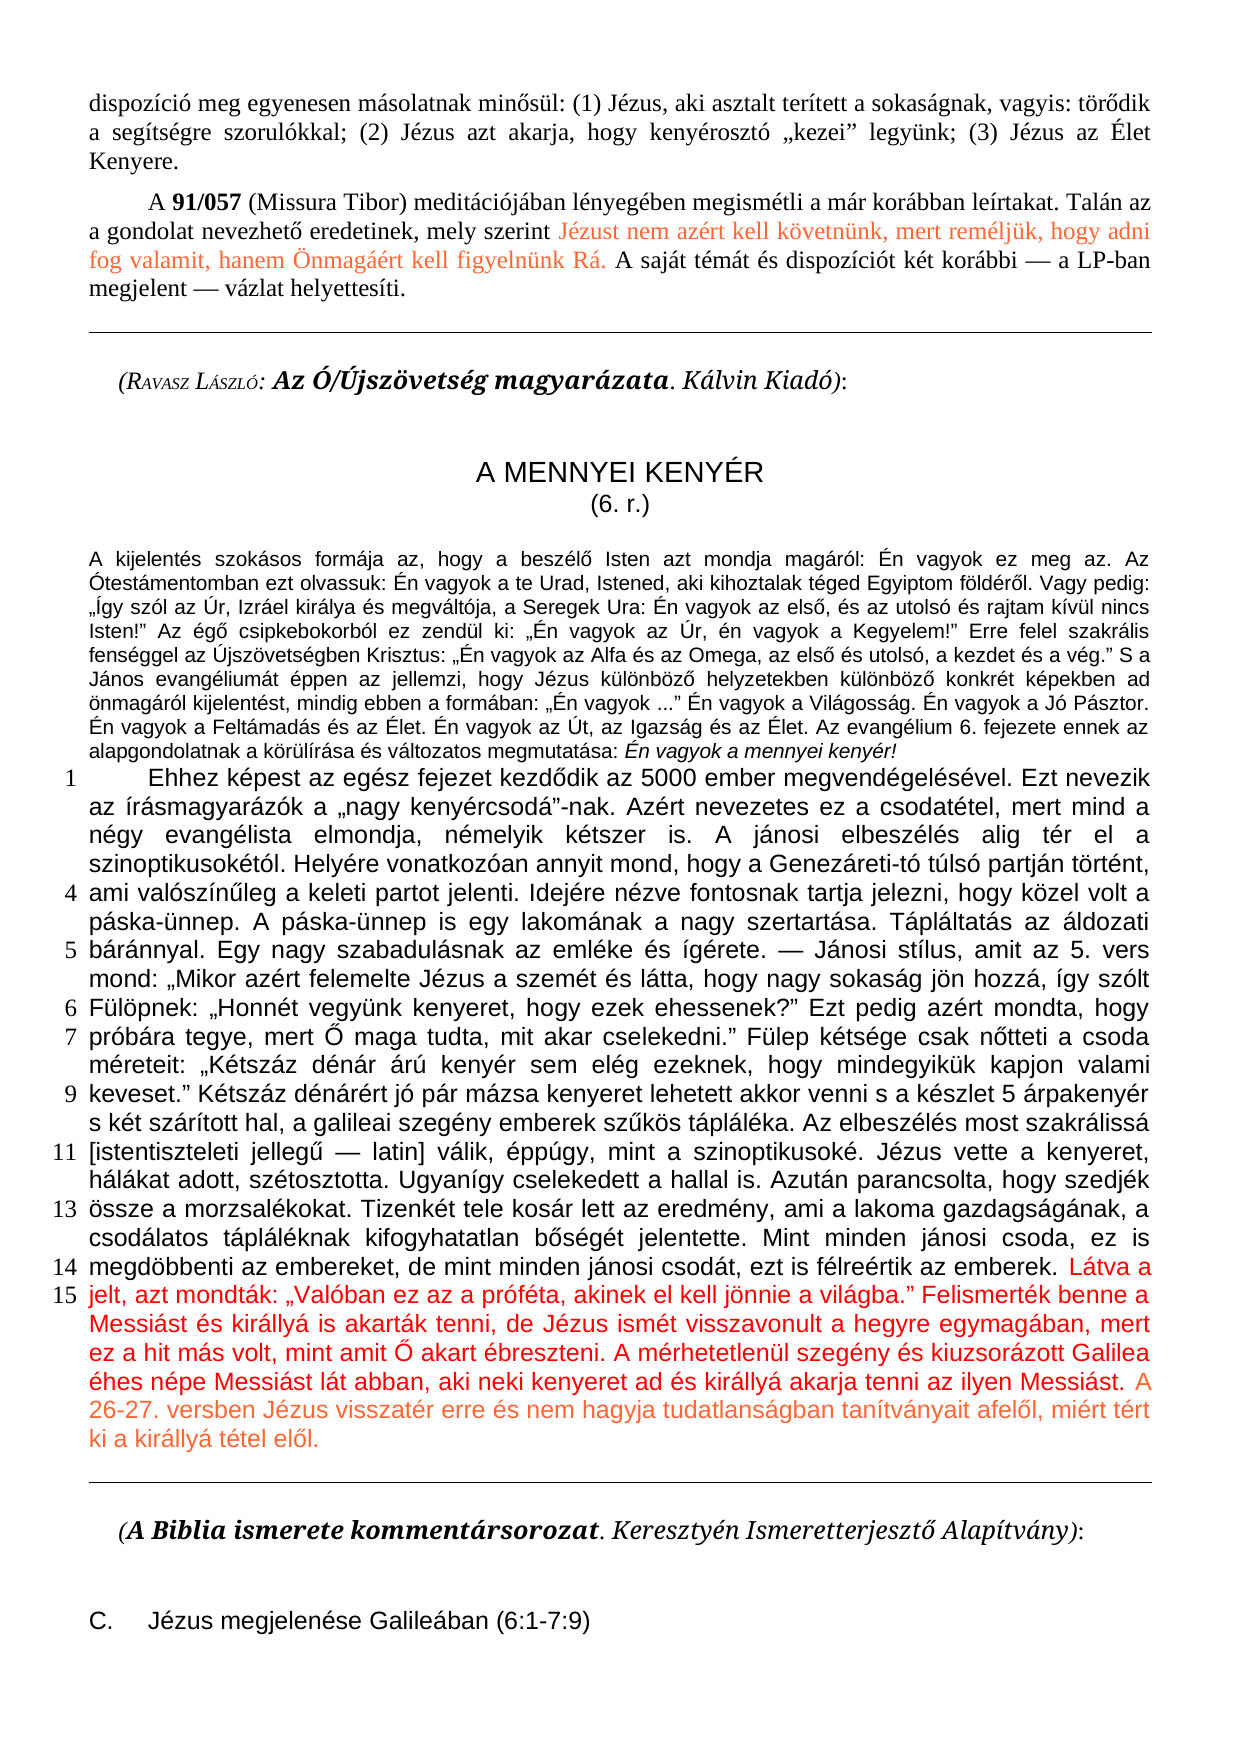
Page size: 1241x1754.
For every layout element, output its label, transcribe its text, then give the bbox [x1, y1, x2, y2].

text A 91/057 (Missura Tibor) meditációjában lényegében megismétli a már korábban leírtakat. Talán az a gondolat nevezhető eredetinek, mely szerint Jézust nem azért kell követnünk, mert reméljük, hogy adni fog valamit, hanem Önmagáért kell figyelnünk Rá. A saját témát és dispozíciót két korábbi — a LP-ban megjelent — vázlat helyettesíti. [88, 187, 1152, 302]
text 9 [32, 1079, 77, 1108]
text (A Biblia ismerete kommentársorozat. Keresztyén Ismeretterjesztő Alapítvány): [88, 1483, 1152, 1576]
text dispozíció meg egyenesen másolatnak minősül: (1) Jézus, aki asztalt terített a sokaságnak, vagyis: törődik a segítségre szorulókkal; (2) Jézus azt akarja, hogy kenyérosztó „kezei” legyünk; (3) Jézus az Élet Kenyere. [88, 88, 1152, 175]
text A kijelentés szokásos formája az, hogy a beszélő Isten azt mondja magáról: Én vagyok ez meg az. Az Ótestámentomban ezt olvassuk: Én vagyok a te Urad, Istened, aki kihoztalak téged Egyiptom földéről. Vagy pedig: „Így szól az Úr, Izráel királya és megváltója, a Seregek Ura: Én vagyok az első, és az utolsó és rajtam kívül nincs Isten!” Az égő csipkebokorból ez zendül ki: „Én vagyok az Úr, én vagyok a Kegyelem!” Erre felel szakrális fenséggel az Újszövetségben Krisztus: „Én vagyok az Alfa és az Omega, az első és utolsó, a kezdet és a vég.” S a János evangéliumát éppen az jellemzi, hogy Jézus különböző helyzetekben különböző konkrét képekben ad önmagáról kijelentést, mindig ebben a formában: „Én vagyok ...” Én vagyok a Világosság. Én vagyok a Jó Pásztor. Én vagyok a Feltámadás és az Élet. Én vagyok az Út, az Igazság és az Élet. Az evangélium 6. fejezete ennek az alapgondolatnak a körülírása és változatos megmutatása: Én vagyok a mennyei kenyér! [88, 547, 1152, 763]
text 11 [32, 1137, 77, 1165]
text 6 [32, 993, 77, 1022]
text Ehhez képest az egész fejezet kezdődik az 5000 ember megvendégelésével. Ezt nevezik az írásmagyarázók a „nagy kenyércsodá”-nak. Azért nevezetes ez a csodatétel, mert mind a négy evangélista elmondja, némelyik kétszer is. A jánosi elbeszélés alig tér el a szinoptikusokétól. Helyére vonatkozóan annyit mond, hogy a Genezáreti-tó túlsó partján történt, ami valószínűleg a keleti partot jelenti. Idejére nézve fontosnak tartja jelezni, hogy közel volt a páska-ünnep. A páska-ünnep is egy lakomának a nagy szertartása. Tápláltatás az áldozati báránnyal. Egy nagy szabadulásnak az emléke és ígérete. — Jánosi stílus, amit az 5. vers mond: „Mikor azért felemelte Jézus a szemét és látta, hogy nagy sokaság jön hozzá, így szólt Fülöpnek: „Honnét vegyünk kenyeret, hogy ezek ehessenek?” Ezt pedig azért mondta, hogy próbára tegye, mert Ő maga tudta, mit akar cselekedni.” Fülep kétsége csak nőtteti a csoda méreteit: „Kétszáz dénár árú kenyér sem elég ezeknek, hogy mindegyikük kapjon valami keveset.” Kétszáz dénárért jó pár mázsa kenyeret lehetett akkor venni s a készlet 5 árpakenyér s két szárított hal, a galileai szegény emberek szűkös tápláléka. Az elbeszélés most szakrálissá [istentiszteleti jellegű — latin] válik, éppúgy, mint a szinoptikusoké. Jézus vette a kenyeret, hálákat adott, szétosztotta. Ugyanígy cselekedett a hallal is. Azután parancsolta, hogy szedjék össze a morzsalékokat. Tizenkét tele kosár lett az eredmény, ami a lakoma gazdagságának, a csodálatos tápláléknak kifogyhatatlan bőségét jelentette. Mint minden jánosi csoda, ez is megdöbbenti az embereket, de mint minden jánosi csodát, ezt is félreértik az emberek. Látva a jelt, azt mondták: „Valóban ez az a próféta, akinek el kell jönnie a világba.” Felismerték benne a Messiást és királlyá is akarták tenni, de Jézus ismét visszavonult a hegyre egymagában, mert ez a hit más volt, mint amit Ő akart ébreszteni. A mérhetetlenül szegény és kiuzsorázott Galilea éhes népe Messiást lát abban, aki neki kenyeret ad és királlyá akarja tenni az ilyen Messiást. A 26-27. versben Jézus visszatér erre és nem hagyja tudatlanságban tanítványait afelől, miért tért ki a királlyá tétel elől. [88, 763, 1152, 1453]
text 1 [32, 763, 77, 792]
text 13 [32, 1194, 77, 1223]
text A MENNYEI KENYÉR (6. r.) [88, 455, 1152, 518]
text 5 [32, 935, 77, 964]
text 4 [32, 878, 77, 907]
text 7 [32, 1022, 77, 1050]
text (Ravasz László: Az Ó/Újszövetség magyarázata. Kálvin Kiadó): [88, 333, 1152, 426]
text 15 [32, 1280, 77, 1309]
text 14 [32, 1252, 77, 1280]
text C. Jézus megjelenése Galileában (6:1-7:9) [88, 1606, 1152, 1634]
